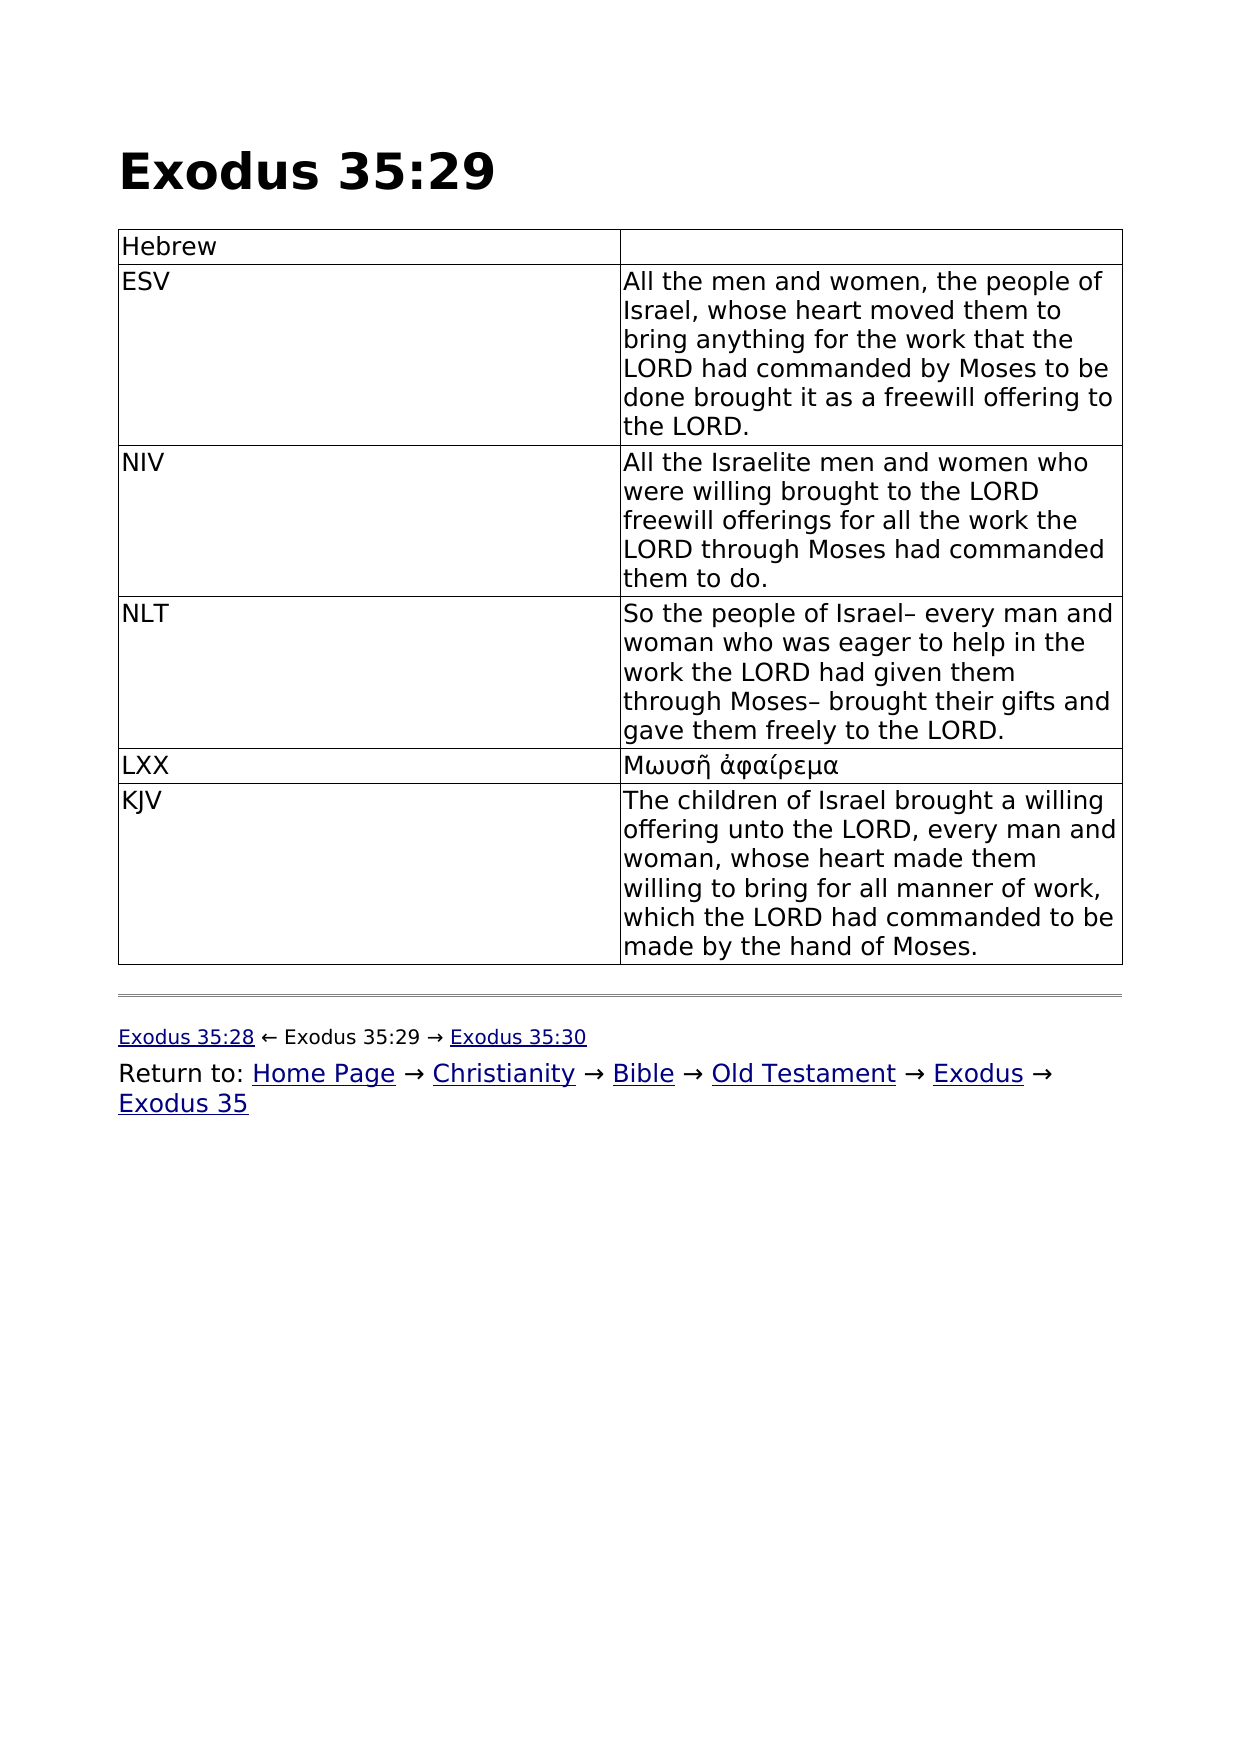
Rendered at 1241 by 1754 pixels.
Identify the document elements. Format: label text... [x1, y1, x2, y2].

table_header [621, 230, 1122, 264]
subtitle Exodus 35:29 [118, 143, 1122, 201]
table_header Hebrew [119, 230, 620, 264]
table_cell NIV [119, 446, 620, 596]
text Return to: Home Page → Christianity → Bible → Old Testament → Exodus → Exodus 35 [118, 1059, 1122, 1118]
table_cell So the people of Israel– every man and woman who was eager to help in the work the LORD had given them through Moses– brought their gifts and gave them freely to the LORD. [621, 597, 1122, 748]
table_cell Μωυσῆ ἀφαίρεμα [621, 749, 1122, 783]
table_cell KJV [119, 784, 620, 964]
text Exodus 35:28 ← Exodus 35:29 → Exodus 35:30 [118, 1026, 1122, 1059]
table_cell ESV [119, 265, 620, 445]
table_cell NLT [119, 597, 620, 748]
table_cell All the Israelite men and women who were willing brought to the LORD freewill offerings for all the work the LORD through Moses had commanded them to do. [621, 446, 1122, 596]
table_cell The children of Israel brought a willing offering unto the LORD, every man and woman, whose heart made them willing to bring for all manner of work, which the LORD had commanded to be made by the hand of Moses. [621, 784, 1122, 964]
table_cell All the men and women, the people of Israel, whose heart moved them to bring anything for the work that the LORD had commanded by Moses to be done brought it as a freewill offering to the LORD. [621, 265, 1122, 445]
table_cell LXX [119, 749, 620, 783]
